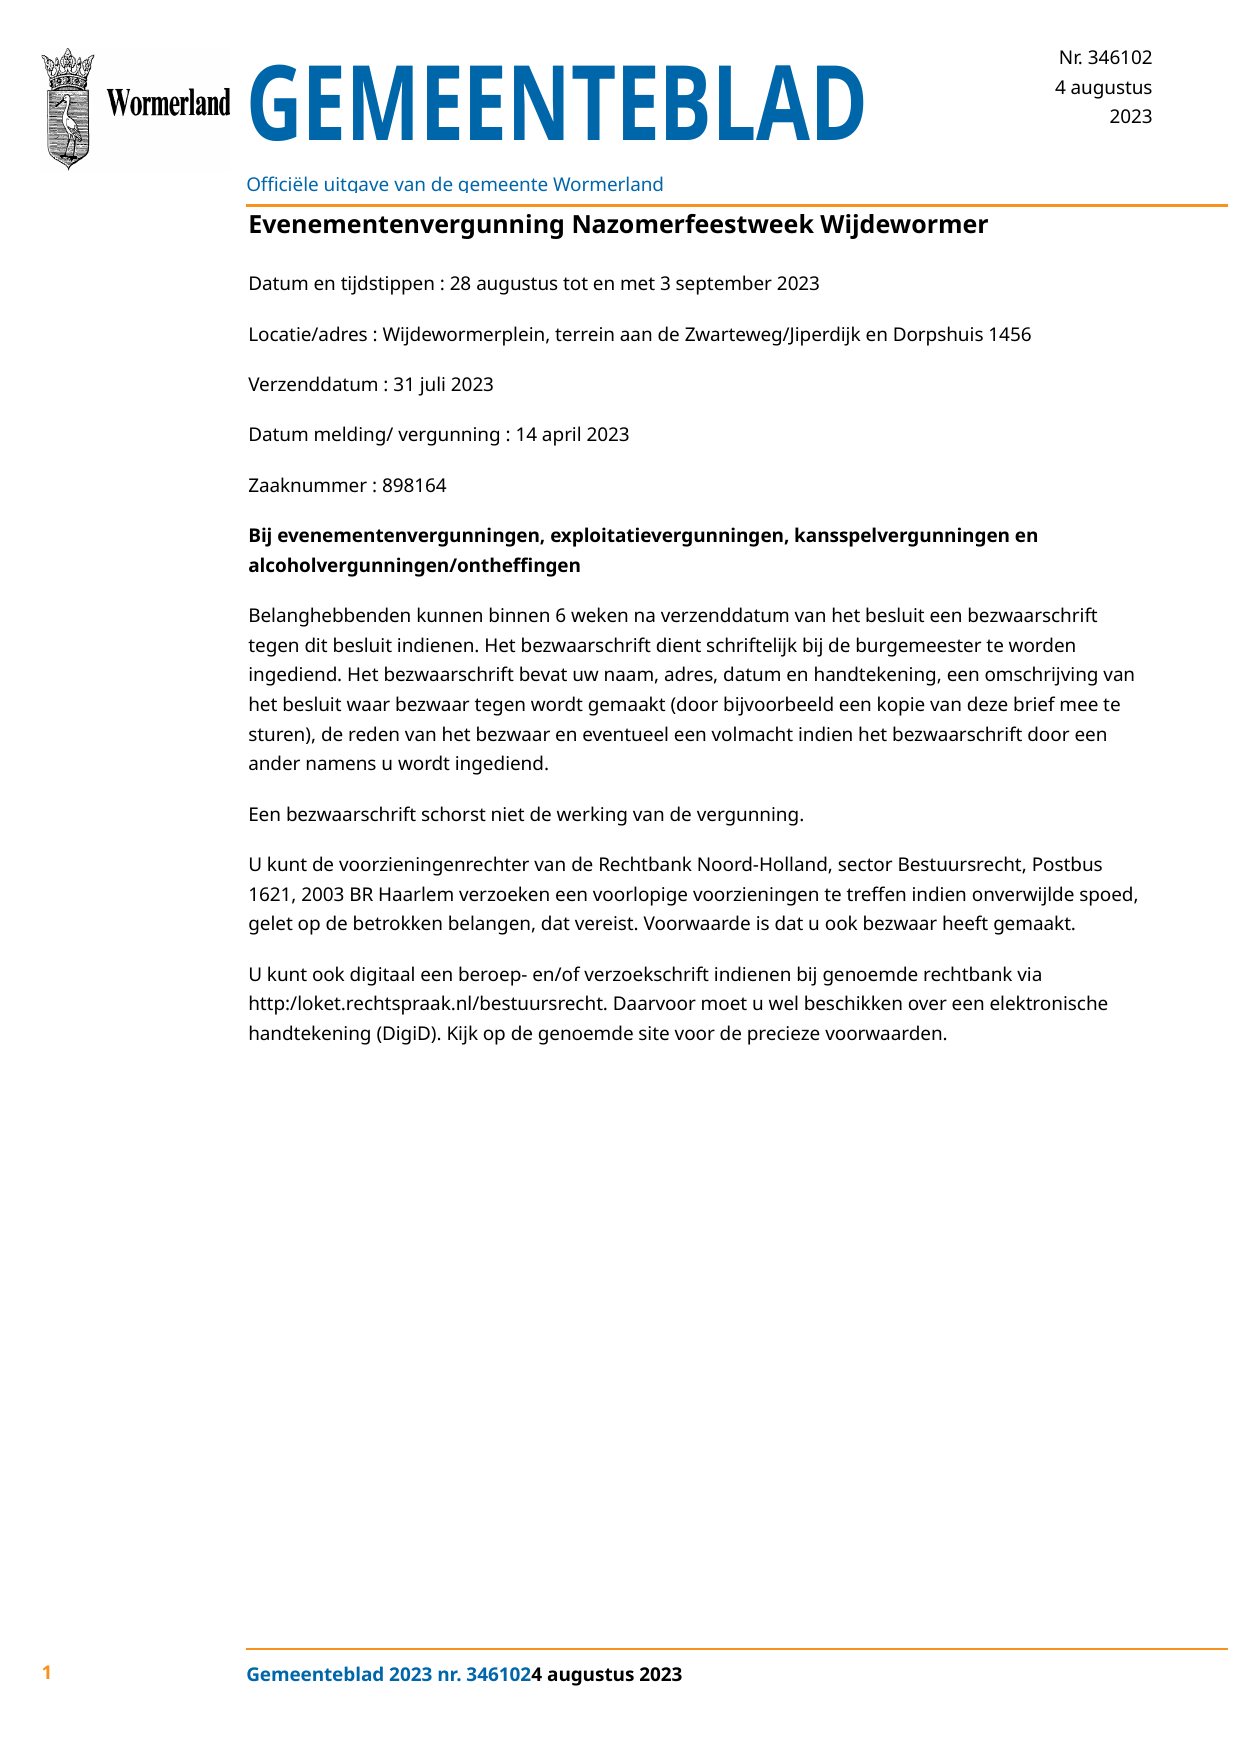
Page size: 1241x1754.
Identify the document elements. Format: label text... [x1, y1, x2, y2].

text Bij evenementenvergunningen, exploitatievergunningen, kansspelvergunningen en alcoholvergunningen/ontheffingen [248, 522, 1152, 578]
text Verzenddatum : 31 juli 2023 [248, 371, 1152, 397]
text Datum en tijdstippen : 28 augustus tot en met 3 september 2023 [248, 270, 1152, 296]
text U kunt ook digitaal een beroep- en/of verzoekschrift indienen bij genoemde rechtbank via http:/loket.rechtspraak.nl/bestuursrecht. Daarvoor moet u wel beschikken over een elektronische handtekening (DigiD). Kijk op de genoemde site voor de precieze voorwaarden. [248, 961, 1152, 1046]
text Evenementenvergunning Nazomerfeestweek Wijdewormer [248, 207, 1152, 241]
text Locatie/adres : Wijdewormerplein, terrein aan de Zwarteweg/Jiperdijk en Dorpshuis 1456 [248, 321, 1152, 346]
picture [41, 47, 231, 172]
text Zaaknummer : 898164 [248, 472, 1152, 498]
text Datum melding/ vergunning : 14 april 2023 [248, 422, 1152, 447]
text Belanghebbenden kunnen binnen 6 weken na verzenddatum van het besluit een bezwaarschrift tegen dit besluit indienen. Het bezwaarschrift dient schriftelijk bij de burgemeester te worden ingediend. Het bezwaarschrift bevat uw naam, adres, datum en handtekening, een omschrijving van het besluit waar bezwaar tegen wordt gemaakt (door bijvoorbeeld een kopie van deze brief mee te sturen), de reden van het bezwaar en eventueel een volmacht indien het bezwaarschrift door een ander namens u wordt ingediend. [248, 602, 1152, 776]
text Een bezwaarschrift schorst niet de werking van de vergunning. [248, 801, 1152, 826]
text U kunt de voorzieningenrechter van de Rechtbank Noord-Holland, sector Bestuursrecht, Postbus 1621, 2003 BR Haarlem verzoeken een voorlopige voorzieningen te treffen indien onverwijlde spoed, gelet op de betrokken belangen, dat vereist. Voorwaarde is dat u ook bezwaar heeft gemaakt. [248, 851, 1152, 936]
